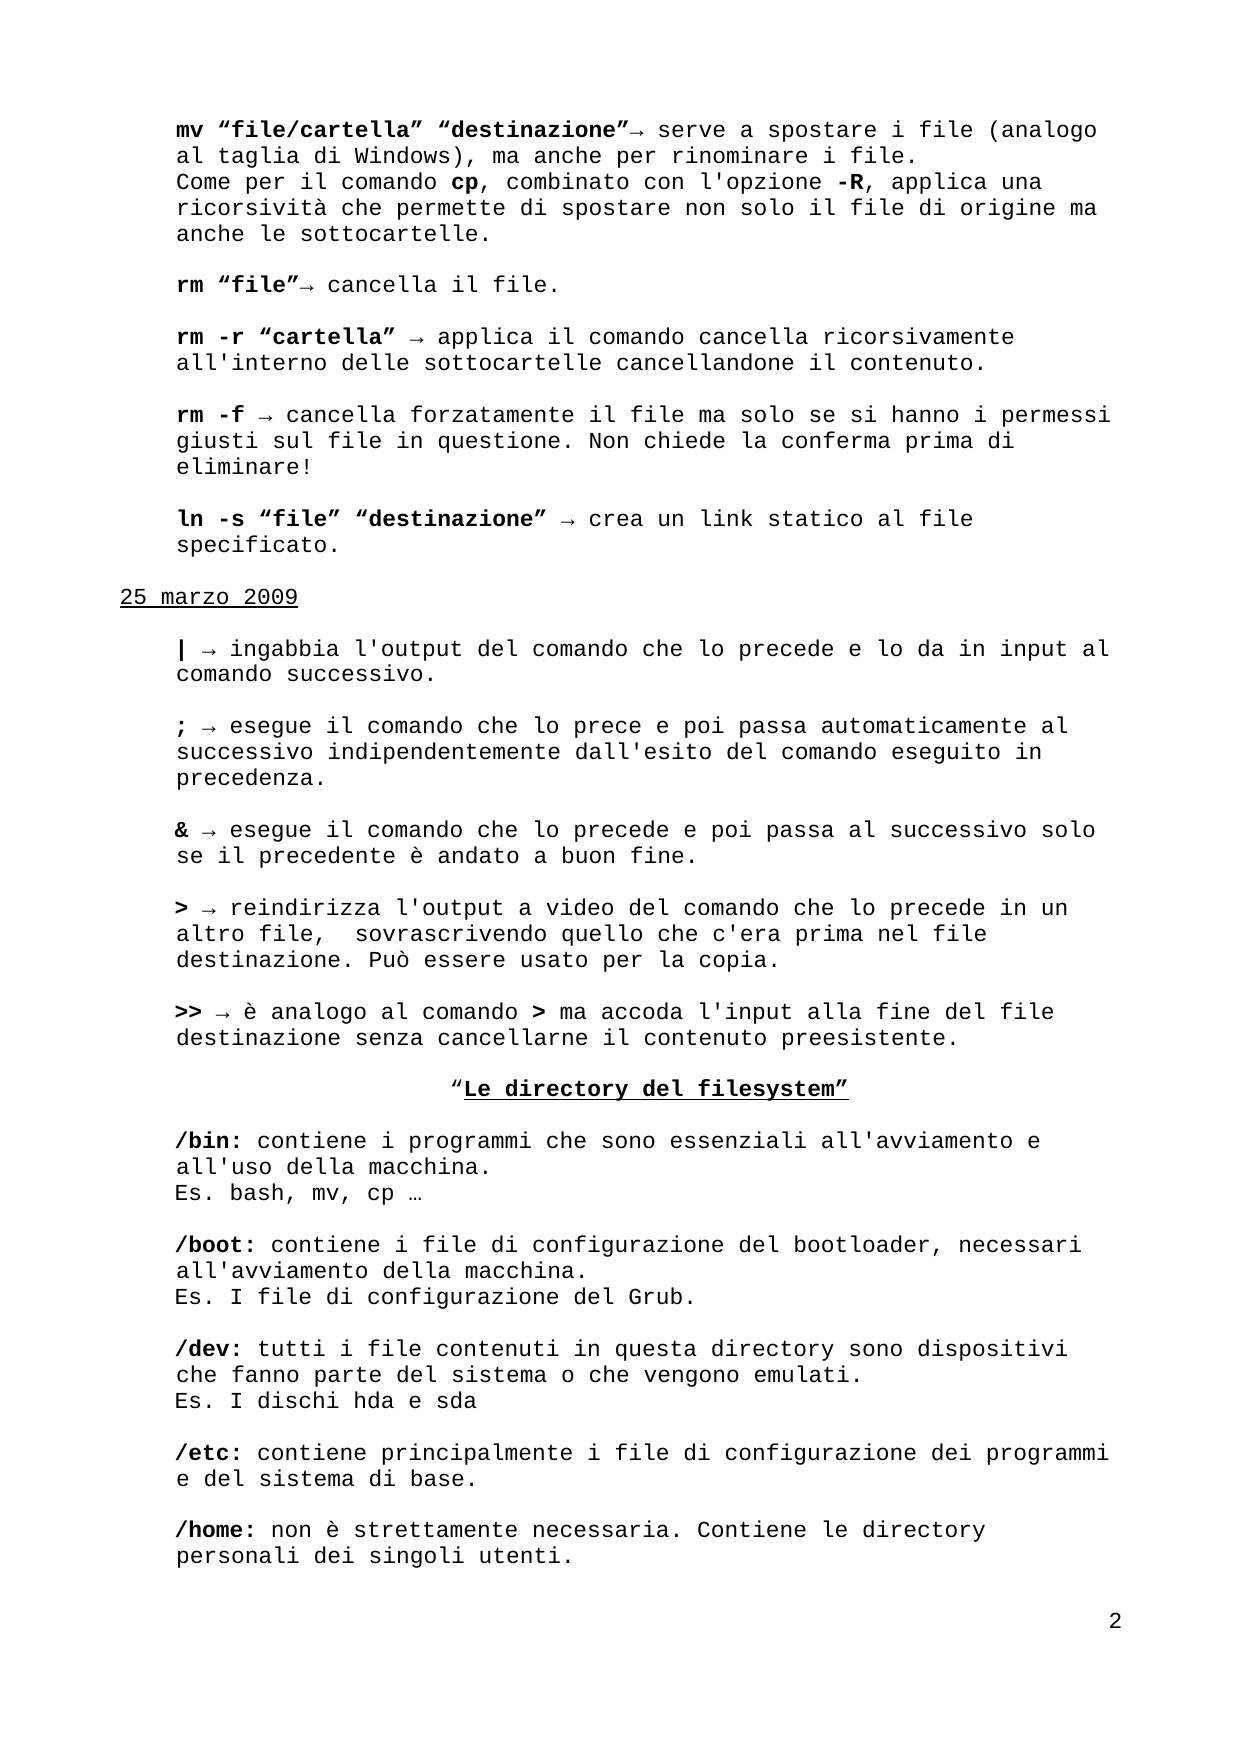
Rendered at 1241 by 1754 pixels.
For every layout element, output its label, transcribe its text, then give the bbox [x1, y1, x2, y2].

text 25 marzo 2009 [119, 585, 1122, 611]
text rm “file”→ cancella il file. [176, 274, 1122, 300]
text > → reindirizza l'output a video del comando che lo precede in un altro file, sovrascrivendo quello che c'era prima nel file destinazione. Può essere usato per la copia. [174, 896, 1122, 974]
text /home: non è strettamente necessaria. Contiene le directory personali dei singoli utenti. [174, 1519, 1122, 1571]
text & → esegue il comando che lo precede e poi passa al successivo solo se il precedente è andato a buon fine. [174, 818, 1122, 870]
text /etc: contiene principalmente i file di configurazione dei programmi e del sistema di base. [174, 1441, 1122, 1493]
text /dev: tutti i file contenuti in questa directory sono dispositivi che fanno parte del sistema o che vengono emulati. [174, 1337, 1122, 1389]
text rm -f → cancella forzatamente il file ma solo se si hanno i permessi giusti sul file in questione. Non chiede la conferma prima di eliminare! [176, 403, 1122, 481]
text | → ingabbia l'output del comando che lo precede e lo da in input al comando successivo. [174, 637, 1122, 689]
text /boot: contiene i file di configurazione del bootloader, necessari all'avviamento della macchina. [174, 1233, 1122, 1285]
text “Le directory del filesystem” [174, 1078, 1122, 1104]
text rm -r “cartella” → applica il comando cancella ricorsivamente all'interno delle sottocartelle cancellandone il contenuto. [176, 326, 1122, 377]
text Es. I dischi hda e sda [174, 1389, 1122, 1415]
text ; → esegue il comando che lo prece e poi passa automaticamente al successivo indipendentemente dall'esito del comando eseguito in precedenza. [174, 715, 1122, 792]
text /bin: contiene i programmi che sono essenziali all'avviamento e all'uso della macchina. [174, 1130, 1122, 1182]
text Es. bash, mv, cp … [174, 1182, 1122, 1207]
text >> → è analogo al comando > ma accoda l'input alla fine del file destinazione senza cancellarne il contenuto preesistente. [174, 1000, 1122, 1052]
text ln -s “file” “destinazione” → crea un link statico al file specificato. [176, 507, 1122, 559]
text Es. I file di configurazione del Grub. [174, 1285, 1122, 1311]
text mv “file/cartella” “destinazione”→ serve a spostare i file (analogo al taglia di Windows), ma anche per rinominare i file. [176, 118, 1122, 170]
text Come per il comando cp, combinato con l'opzione -R, applica una ricorsività che permette di spostare non solo il file di origine ma anche le sottocartelle. [176, 170, 1122, 248]
